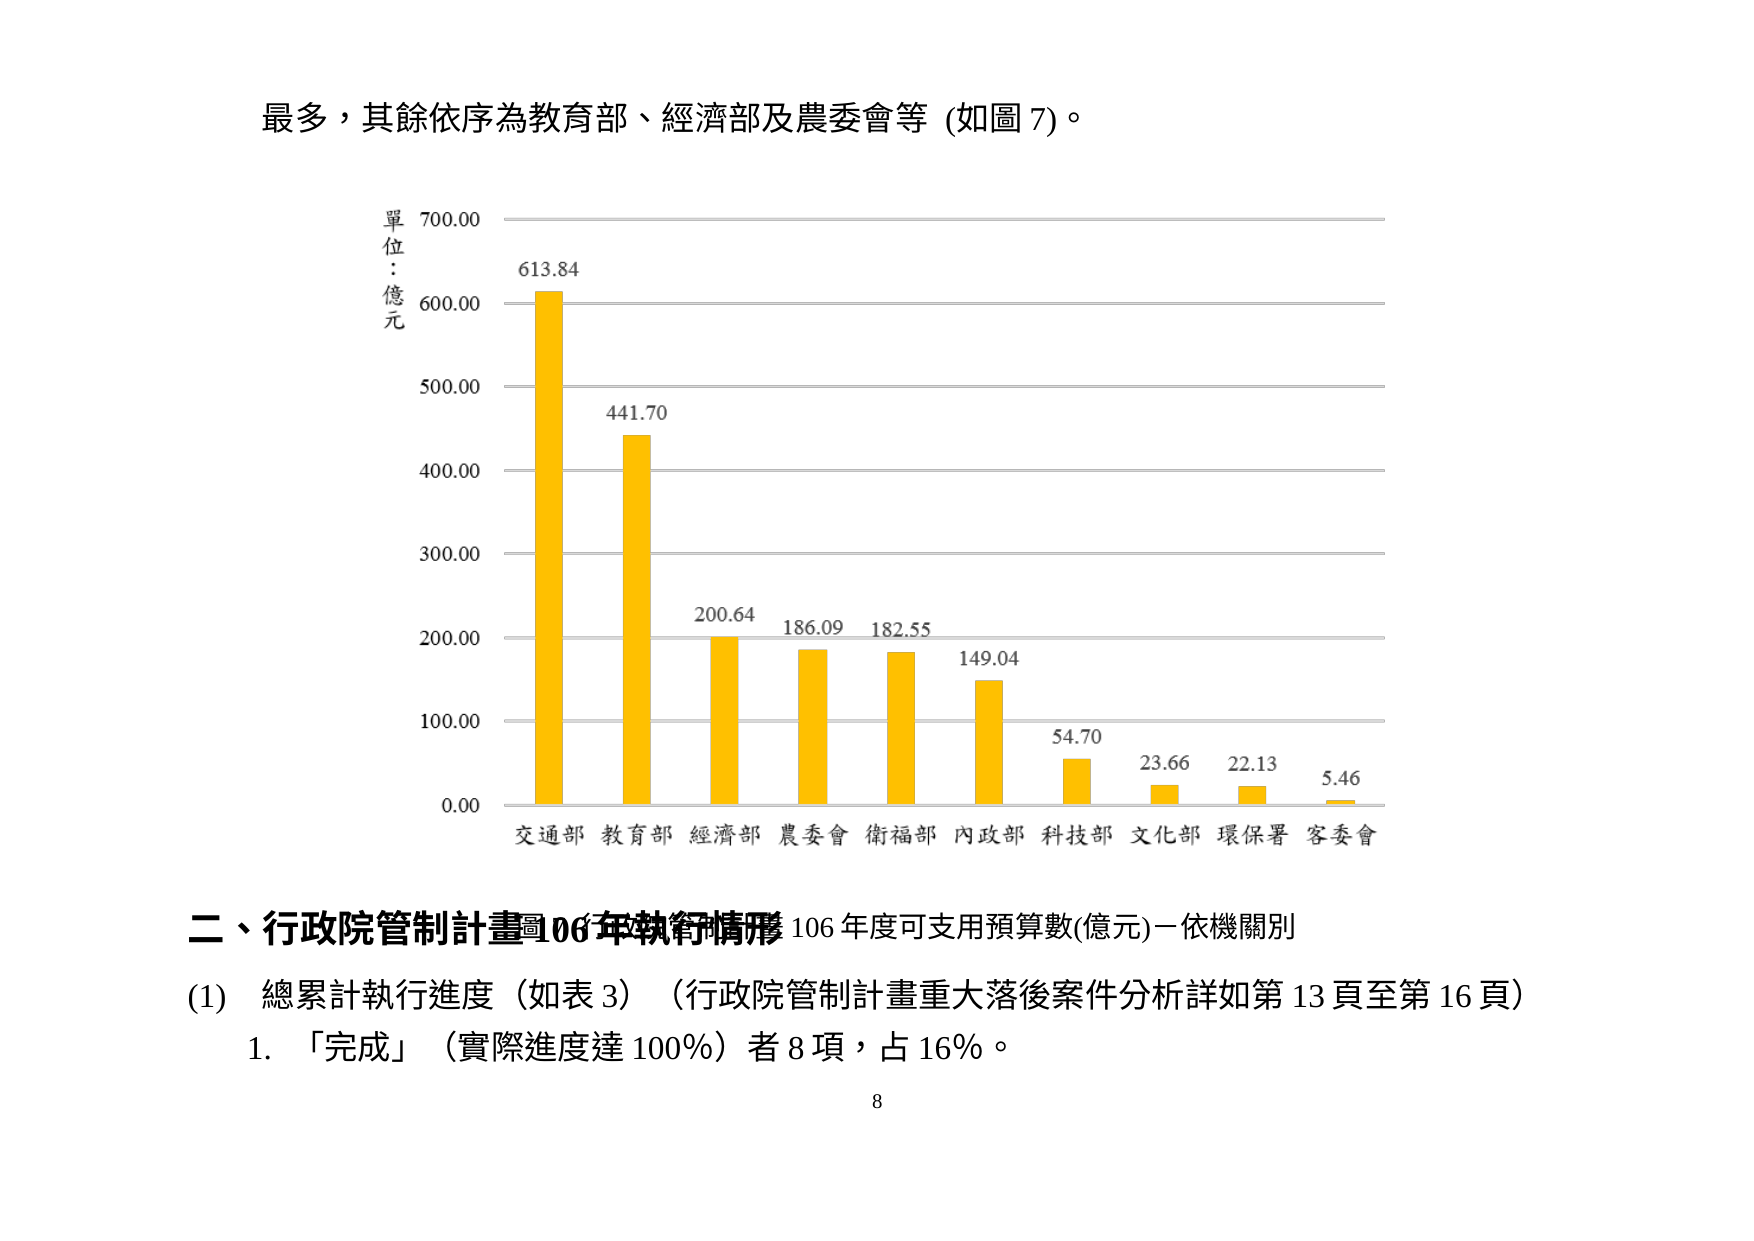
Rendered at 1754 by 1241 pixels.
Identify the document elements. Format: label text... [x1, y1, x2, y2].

subtitle 二、行政院管制計畫106年執行情形 [1358, 899, 1566, 953]
list 最多，其餘依序為教育部、經濟部及農委會等 (如圖7)。 [187, 89, 1566, 141]
text 圖7 行政院管制計畫106年度可支用預算數(億元)－依機關別 [516, 904, 1342, 945]
list 「完成」（實際進度達100％）者8項，占16％。 [247, 1017, 1566, 1069]
list 總累計執行進度（如表3）（行政院管制計畫重大落後案件分析詳如第13頁至第16頁） [187, 965, 1566, 1017]
subtitle 二、行政院管制計畫106年執行情形 [187, 899, 499, 953]
